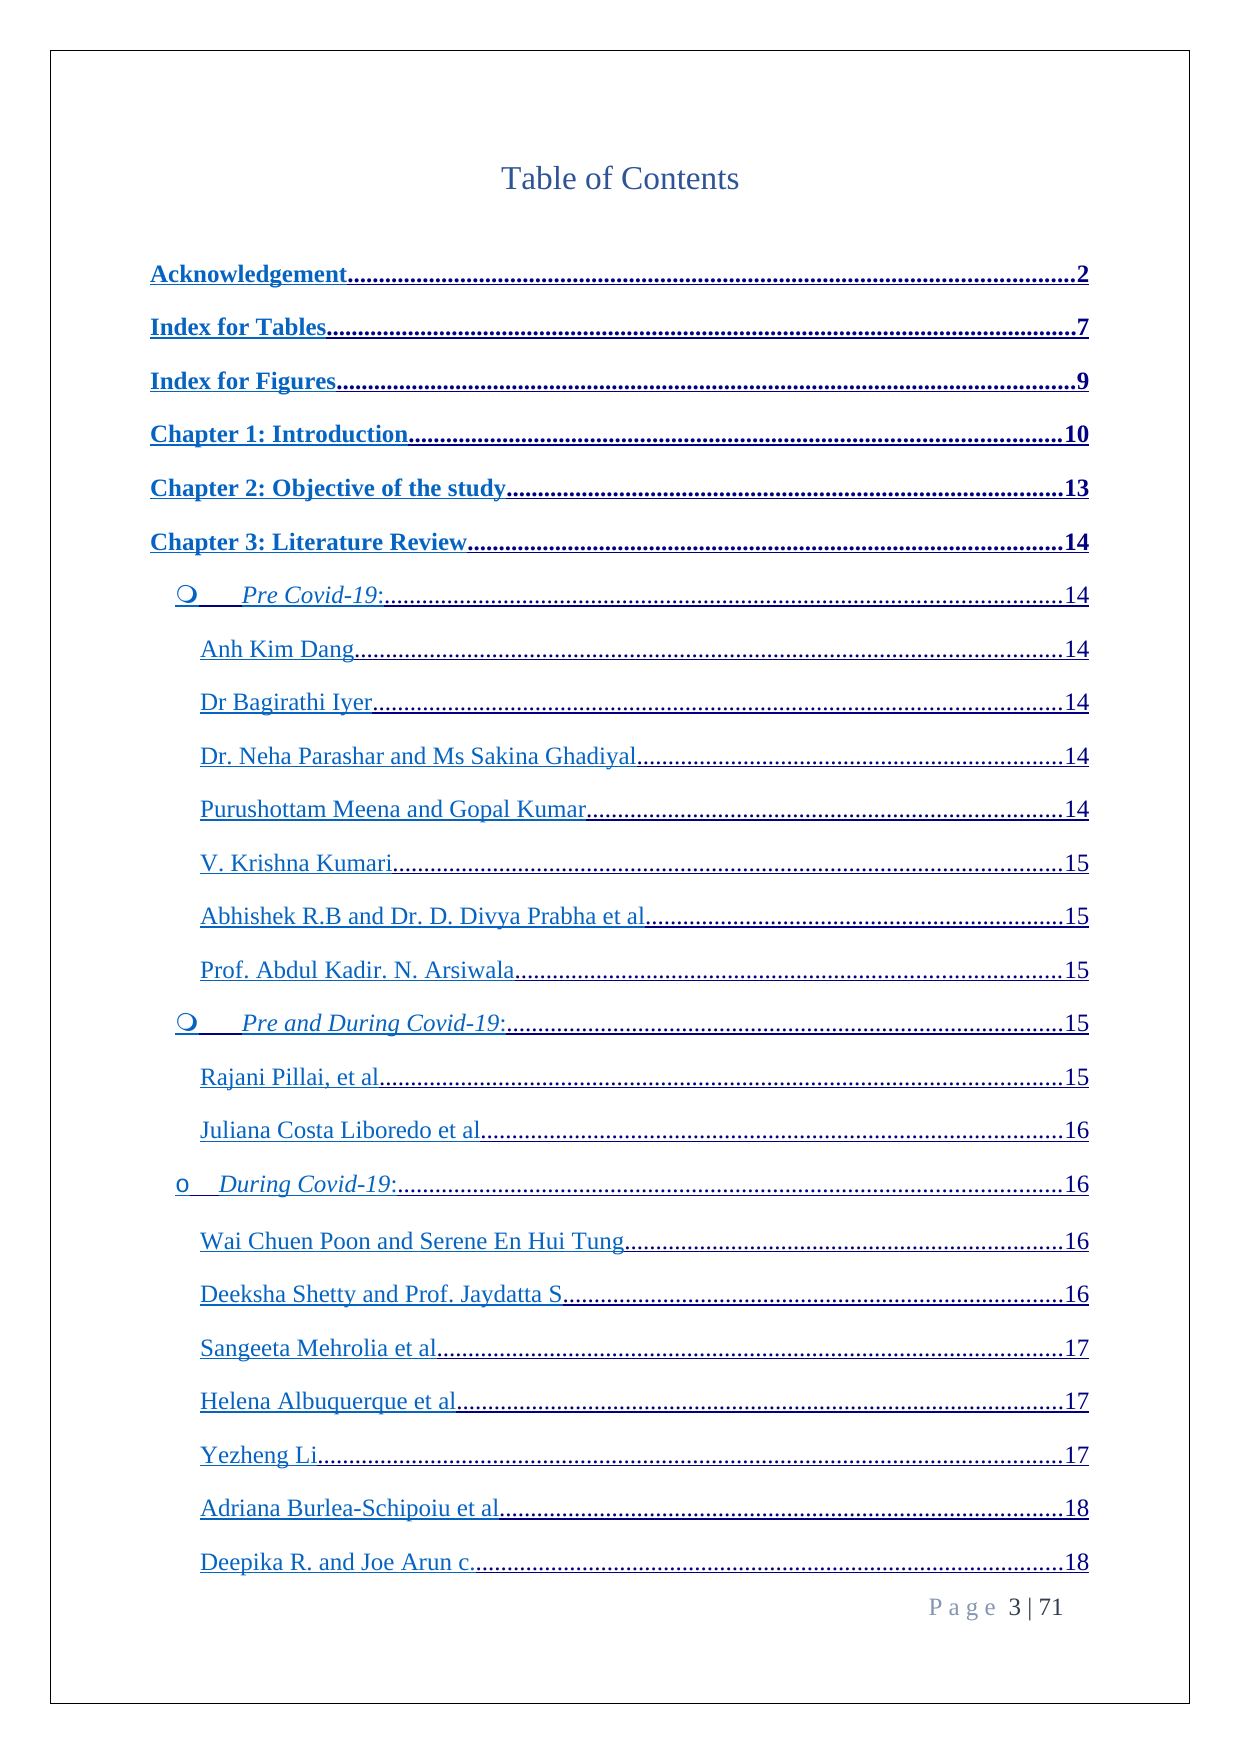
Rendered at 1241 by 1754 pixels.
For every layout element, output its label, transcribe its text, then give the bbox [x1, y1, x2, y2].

text Index for Tables 7 [150, 312, 1090, 341]
text Dr Bagirathi Iyer 14 [200, 687, 1090, 716]
text Abhishek R.B and Dr. D. Divya Prabha et al 15 [200, 901, 1090, 930]
text Index for Figures 9 [150, 366, 1090, 395]
subtitle Table of Contents [150, 158, 1090, 197]
text Acknowledgement 2 [150, 259, 1090, 288]
text Chapter 3: Literature Review 14 [150, 527, 1090, 555]
text Chapter 2: Objective of the study 13 [150, 473, 1090, 502]
text Adriana Burlea-Schipoiu et al 18 [200, 1493, 1090, 1522]
text Rajani Pillai, et al 15 [200, 1062, 1090, 1091]
text  Pre Covid-19: 14 [175, 580, 1090, 609]
text Purushottam Meena and Gopal Kumar 14 [200, 794, 1090, 823]
text Chapter 1: Introduction 10 [150, 419, 1090, 448]
text Wai Chuen Poon and Serene En Hui Tung 16 [200, 1226, 1090, 1254]
text Helena Albuquerque et al 17 [200, 1386, 1090, 1415]
text Dr. Neha Parashar and Ms Sakina Ghadiyal 14 [200, 741, 1090, 769]
text V. Krishna Kumari 15 [200, 848, 1090, 877]
text Sangeeta Mehrolia et al 17 [200, 1333, 1090, 1362]
text o During Covid-19: 16 [175, 1169, 1090, 1200]
text Juliana Costa Liboredo et al 16 [200, 1116, 1090, 1144]
text Anh Kim Dang 14 [200, 634, 1090, 662]
text Deepika R. and Joe Arun c. 18 [200, 1547, 1090, 1576]
text Deeksha Shetty and Prof. Jaydatta S 16 [200, 1279, 1090, 1308]
text Yezheng Li 17 [200, 1440, 1090, 1469]
text Prof. Abdul Kadir. N. Arsiwala 15 [200, 955, 1090, 984]
text  Pre and During Covid-19: 15 [175, 1008, 1090, 1037]
